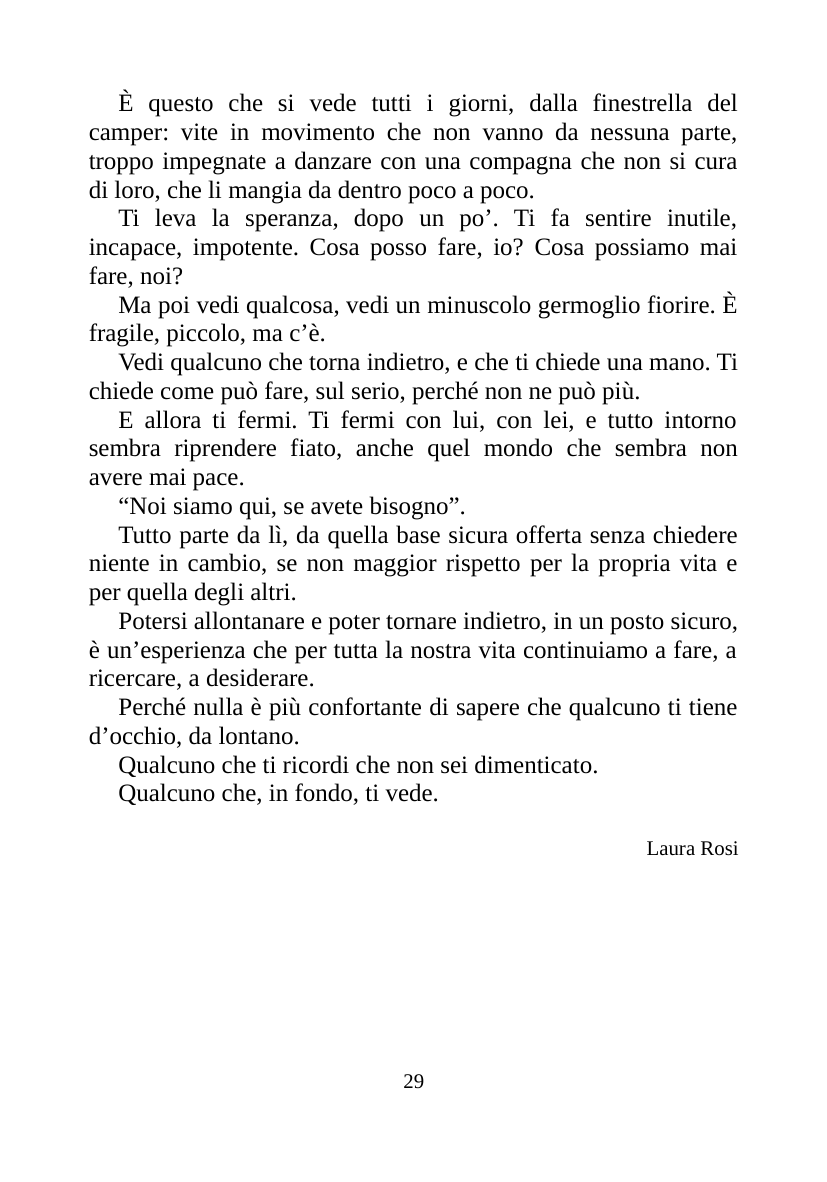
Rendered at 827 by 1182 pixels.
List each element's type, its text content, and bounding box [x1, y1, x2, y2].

text Perché nulla è più confortante di sapere che qualcuno ti tiene d’occhio, da lontano. [88, 692, 738, 750]
text È questo che si vede tutti i giorni, dalla finestrella del camper: vite in movimento che non vanno da nessuna parte, troppo impegnate a danzare con una compagna che non si cura di loro, che li mangia da dentro poco a poco. [88, 88, 738, 203]
text Ma poi vedi qualcosa, vedi un minuscolo germoglio fiorire. È fragile, piccolo, ma c’è. [88, 290, 738, 347]
text Tutto parte da lì, da quella base sicura offerta senza chiedere niente in cambio, se non maggior rispetto per la propria vita e per quella degli altri. [88, 520, 738, 606]
text Potersi allontanare e poter tornare indietro, in un posto sicuro, è un’esperienza che per tutta la nostra vita continuiamo a fare, a ricercare, a desiderare. [88, 606, 738, 692]
text Laura Rosi [88, 836, 738, 860]
text E allora ti fermi. Ti fermi con lui, con lei, e tutto intorno sembra riprendere fiato, anche quel mondo che sembra non avere mai pace. [88, 405, 738, 491]
text Ti leva la speranza, dopo un po’. Ti fa sentire inutile, incapace, impotente. Cosa posso fare, io? Cosa possiamo mai fare, noi? [88, 203, 738, 290]
text Vedi qualcuno che torna indietro, e che ti chiede una mano. Ti chiede come può fare, sul serio, perché non ne può più. [88, 347, 738, 405]
text Qualcuno che, in fondo, ti vede. [88, 778, 738, 807]
text Qualcuno che ti ricordi che non sei dimenticato. [88, 750, 738, 778]
text “Noi siamo qui, se avete bisogno”. [88, 491, 738, 520]
